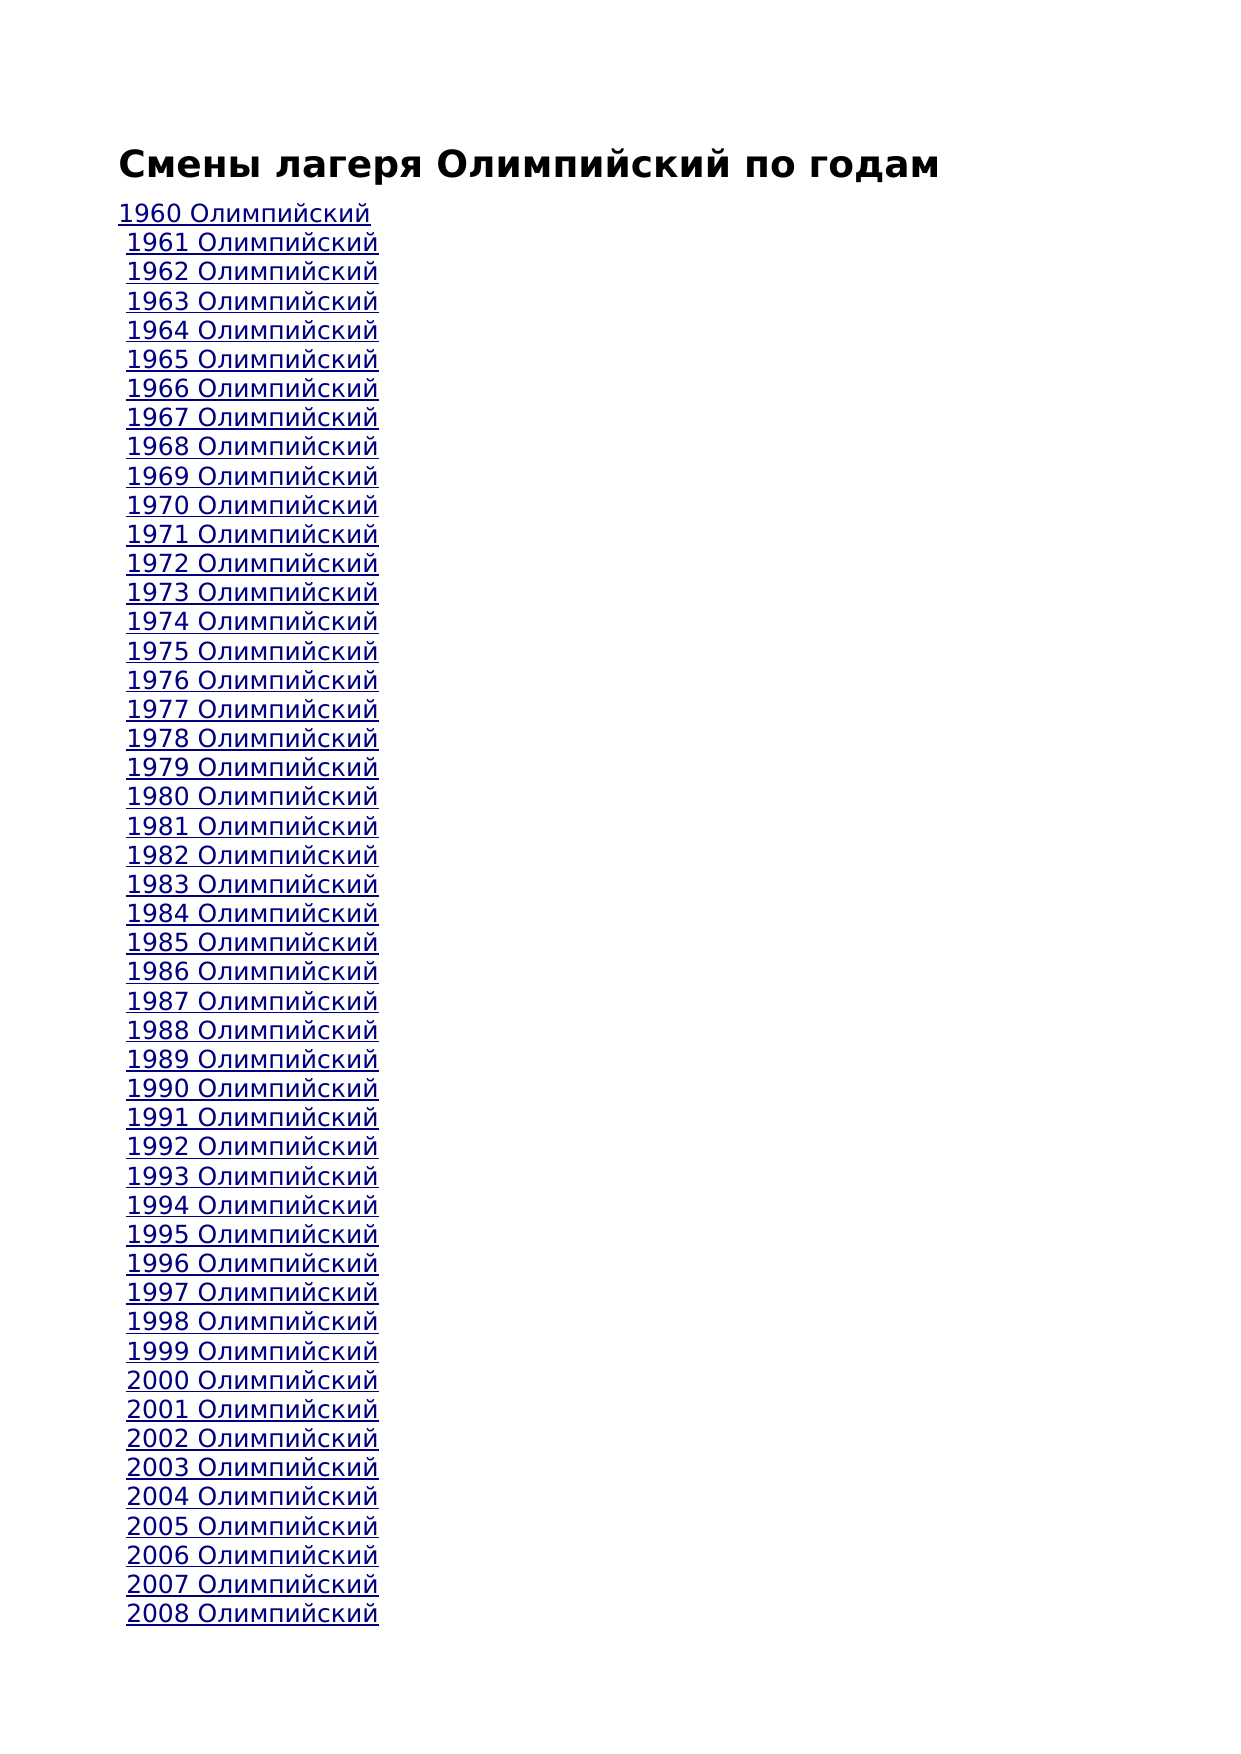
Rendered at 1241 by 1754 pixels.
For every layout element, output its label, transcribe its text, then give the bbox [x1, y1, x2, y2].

text 1960 Олимпийский 1961 Олимпийский 1962 Олимпийский 1963 Олимпийский 1964 Олимпийский 1965 Олимпийский 1966 Олимпийский 1967 Олимпийский 1968 Олимпийский 1969 Олимпийский 1970 Олимпийский 1971 Олимпийский 1972 Олимпийский 1973 Олимпийский 1974 Олимпийский 1975 Олимпийский 1976 Олимпийский 1977 Олимпийский 1978 Олимпийский 1979 Олимпийский 1980 Олимпийский 1981 Олимпийский 1982 Олимпийский 1983 Олимпийский 1984 Олимпийский 1985 Олимпийский 1986 Олимпийский 1987 Олимпийский 1988 Олимпийский 1989 Олимпийский 1990 Олимпийский 1991 Олимпийский 1992 Олимпийский 1993 Олимпийский 1994 Олимпийский 1995 Олимпийский 1996 Олимпийский 1997 Олимпийский 1998 Олимпийский 1999 Олимпийский 2000 Олимпийский 2001 Олимпийский 2002 Олимпийский 2003 Олимпийский 2004 Олимпийский 2005 Олимпийский 2006 Олимпийский 2007 Олимпийский 2008 Олимпийский [118, 199, 1122, 1628]
subtitle Смены лагеря Олимпийский по годам [118, 143, 1122, 187]
